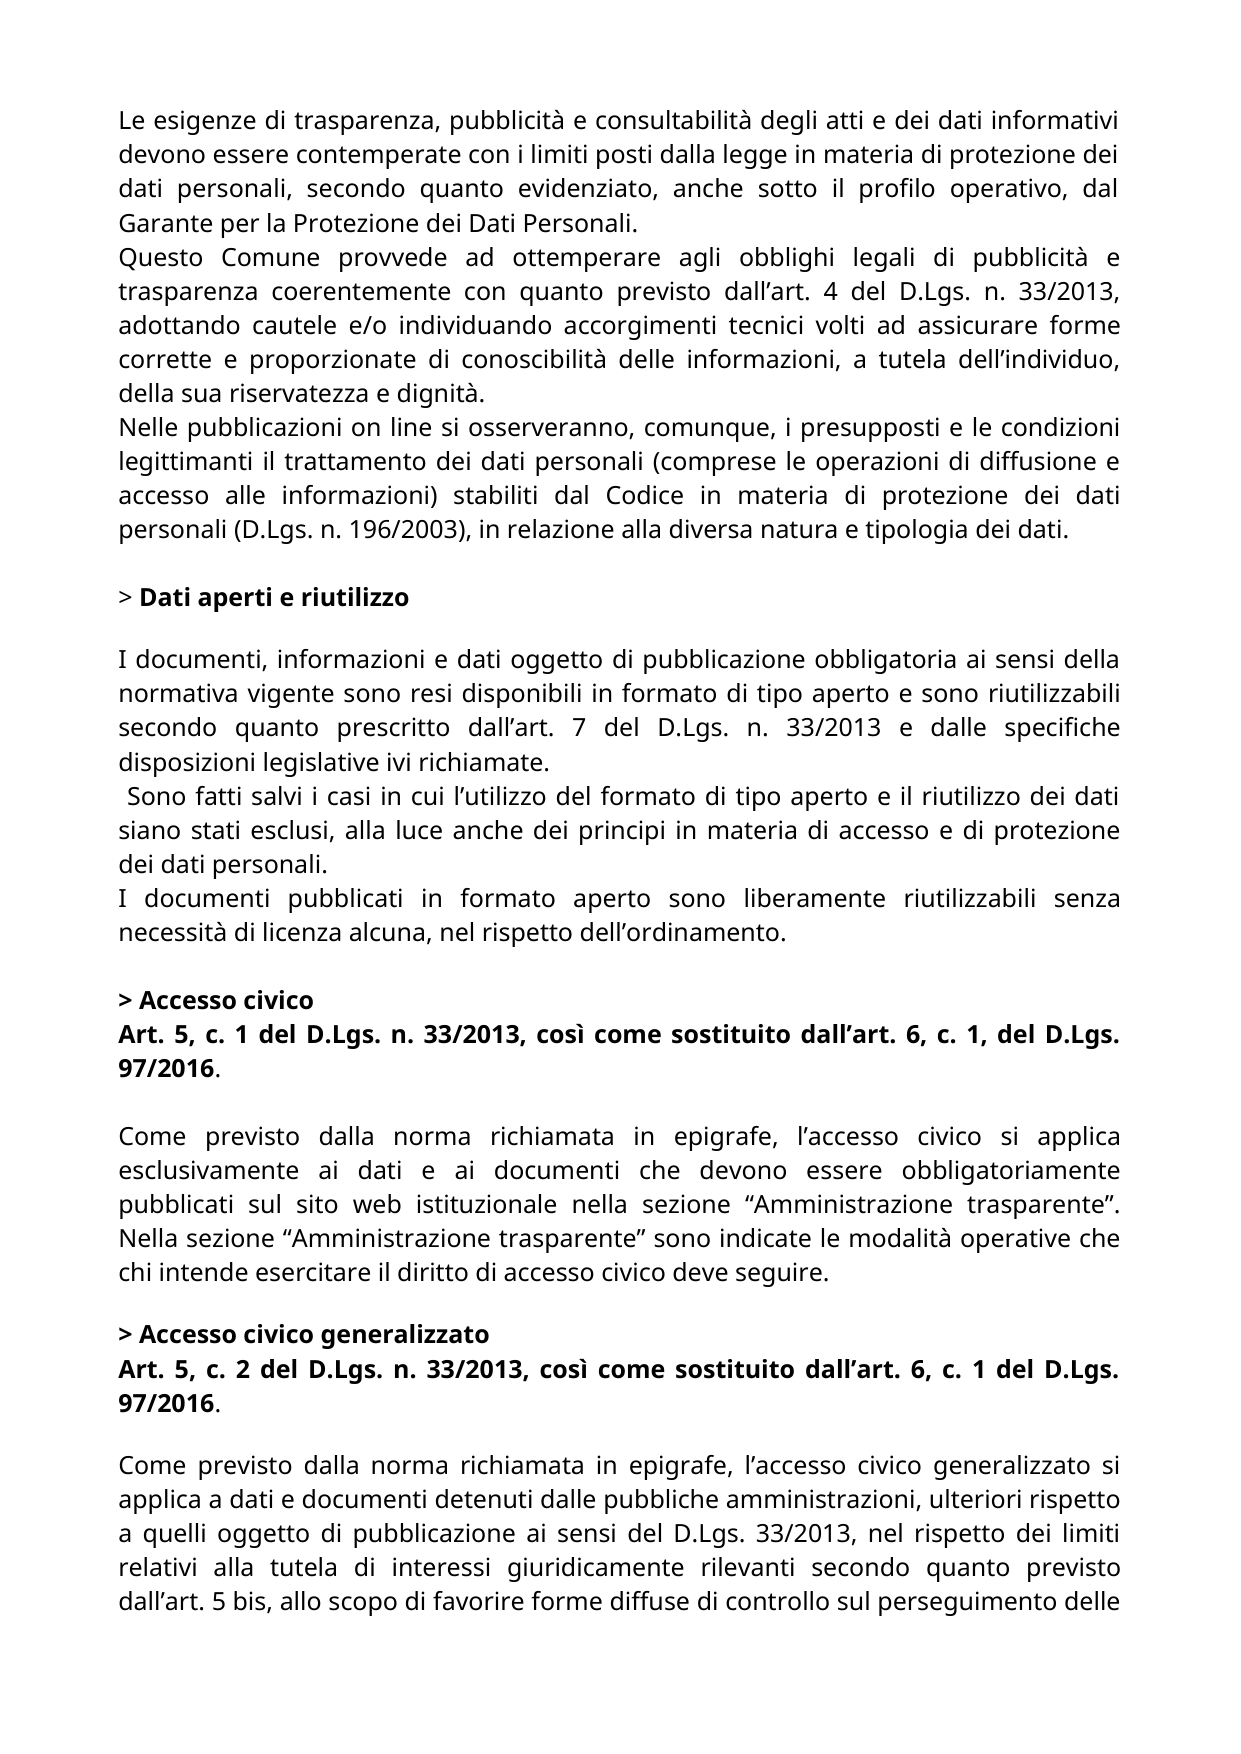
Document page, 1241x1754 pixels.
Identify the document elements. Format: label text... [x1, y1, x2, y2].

text Sono fatti salvi i casi in cui l’utilizzo del formato di tipo aperto e il riutilizzo dei dati siano stati esclusi, alla luce anche dei principi in materia di accesso e di protezione dei dati personali. [118, 778, 1122, 880]
text Art. 5, c. 2 del D.Lgs. n. 33/2013, così come sostituito dall’art. 6, c. 1 del D.Lgs. 97/2016. [118, 1351, 1122, 1419]
text I documenti pubblicati in formato aperto sono liberamente riutilizzabili senza necessità di licenza alcuna, nel rispetto dell’ordinamento. [118, 880, 1122, 948]
text Come previsto dalla norma richiamata in epigrafe, l’accesso civico si applica esclusivamente ai dati e ai documenti che devono essere obbligatoriamente pubblicati sul sito web istituzionale nella sezione “Amministrazione trasparente”. Nella sezione “Amministrazione trasparente” sono indicate le modalità operative che chi intende esercitare il diritto di accesso civico deve seguire. [118, 1119, 1122, 1289]
text Questo Comune provvede ad ottemperare agli obblighi legali di pubblicità e trasparenza coerentemente con quanto previsto dall’art. 4 del D.Lgs. n. 33/2013, adottando cautele e/o individuando accorgimenti tecnici volti ad assicurare forme corrette e proporzionate di conoscibilità delle informazioni, a tutela dell’individuo, della sua riservatezza e dignità. [118, 239, 1122, 409]
text > Accesso civico [118, 983, 1122, 1017]
text Le esigenze di trasparenza, pubblicità e consultabilità degli atti e dei dati informativi devono essere contemperate con i limiti posti dalla legge in materia di protezione dei dati personali, secondo quanto evidenziato, anche sotto il profilo operativo, dal Garante per la Protezione dei Dati Personali. [118, 103, 1120, 239]
text Nelle pubblicazioni on line si osserveranno, comunque, i presupposti e le condizioni legittimanti il trattamento dei dati personali (comprese le operazioni di diffusione e accesso alle informazioni) stabiliti dal Codice in materia di protezione dei dati personali (D.Lgs. n. 196/2003), in relazione alla diversa natura e tipologia dei dati. [118, 409, 1122, 546]
text I documenti, informazioni e dati oggetto di pubblicazione obbligatoria ai sensi della normativa vigente sono resi disponibili in formato di tipo aperto e sono riutilizzabili secondo quanto prescritto dall’art. 7 del D.Lgs. n. 33/2013 e dalle specifiche disposizioni legislative ivi richiamate. [118, 642, 1122, 778]
text Come previsto dalla norma richiamata in epigrafe, l’accesso civico generalizzato si applica a dati e documenti detenuti dalle pubbliche amministrazioni, ulteriori rispetto a quelli oggetto di pubblicazione ai sensi del D.Lgs. 33/2013, nel rispetto dei limiti relativi alla tutela di interessi giuridicamente rilevanti secondo quanto previsto dall’art. 5 bis, allo scopo di favorire forme diffuse di controllo sul perseguimento delle [118, 1447, 1122, 1618]
text > Dati aperti e riutilizzo [118, 580, 1122, 614]
text > Accesso civico generalizzato [118, 1317, 1122, 1351]
text Art. 5, c. 1 del D.Lgs. n. 33/2013, così come sostituito dall’art. 6, c. 1, del D.Lgs. 97/2016. [118, 1017, 1122, 1085]
